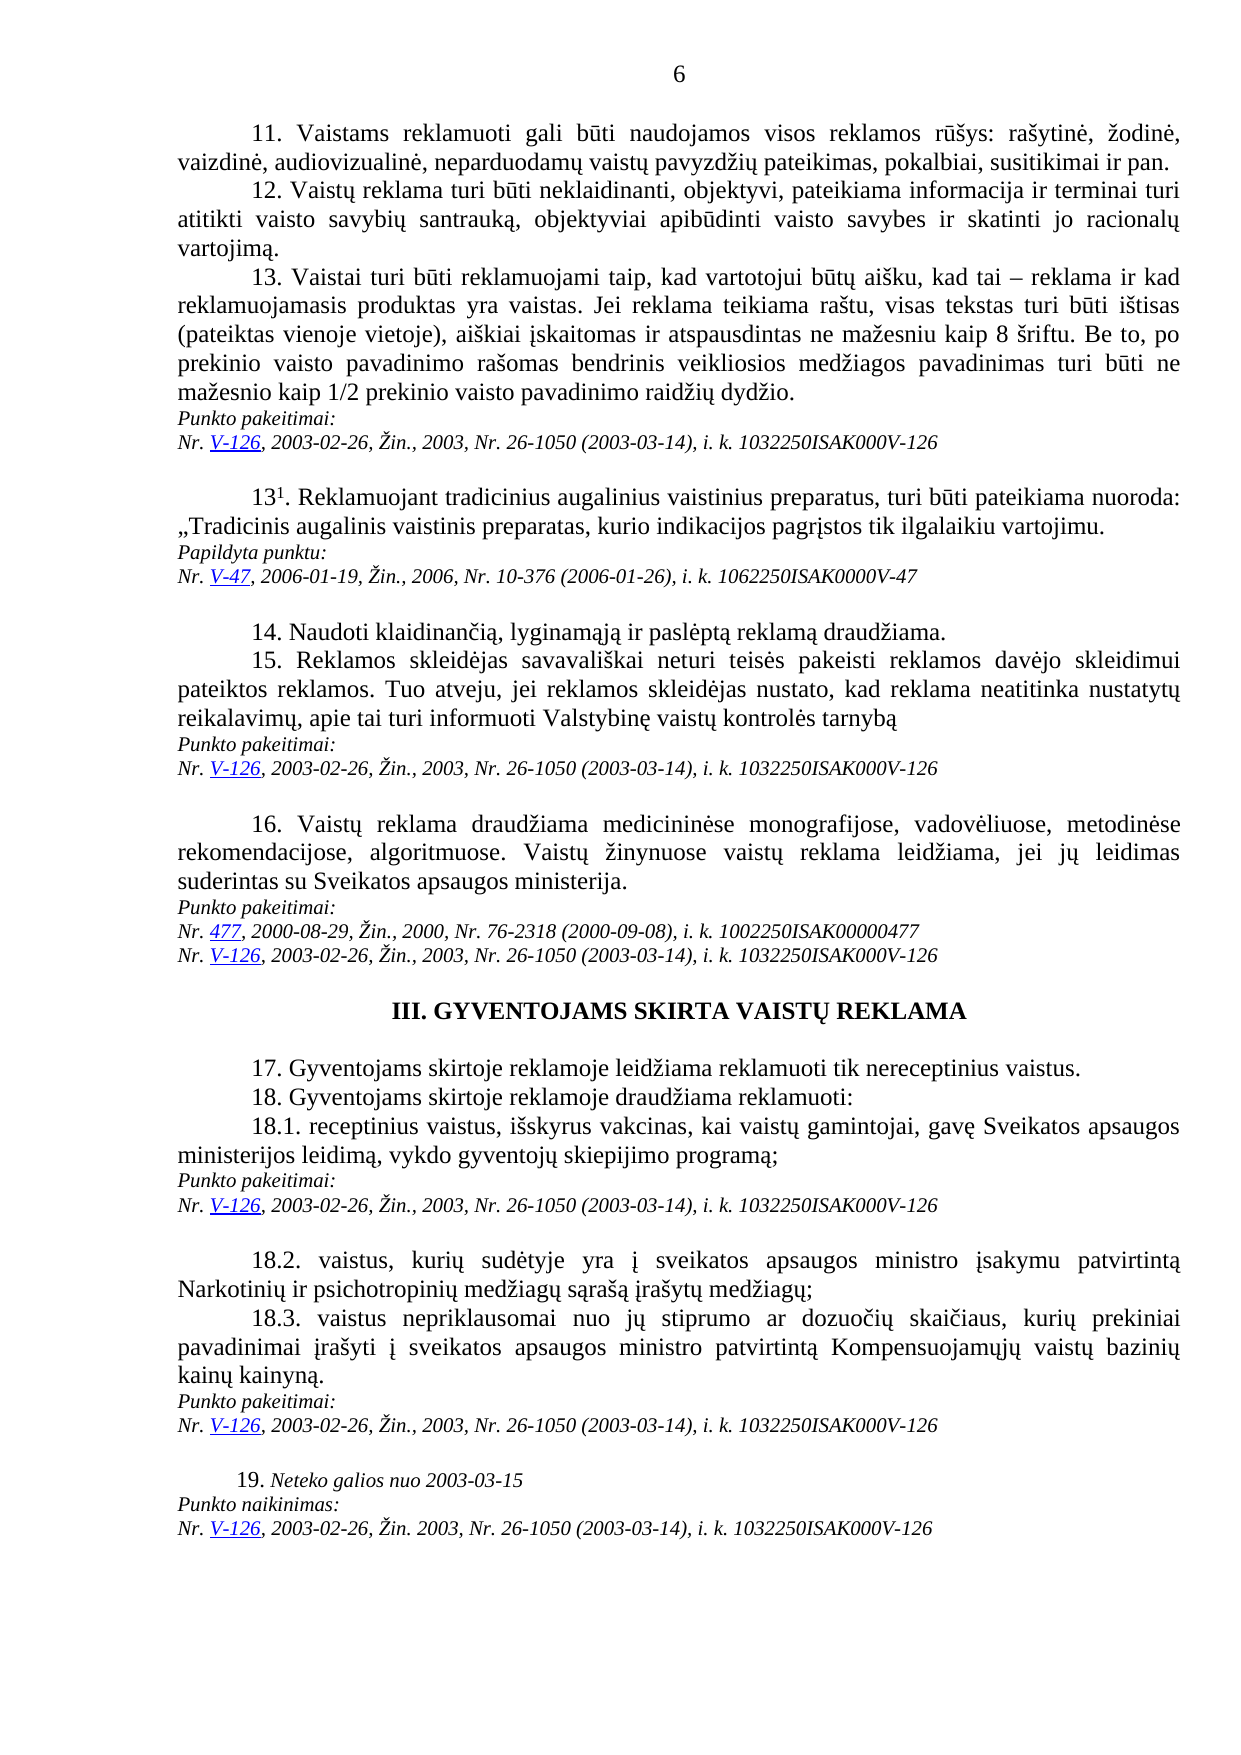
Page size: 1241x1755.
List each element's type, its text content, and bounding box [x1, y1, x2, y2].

text Punkto pakeitimai: [177, 1168, 1181, 1192]
text 14. Naudoti klaidinančią, lyginamąją ir paslėptą reklamą draudžiama. [177, 617, 1181, 646]
text Punkto naikinimas: [177, 1492, 1181, 1516]
text 13. Vaistai turi būti reklamuojami taip, kad vartotojui būtų aišku, kad tai – reklama ir kad reklamuojamasis produktas yra vaistas. Jei reklama teikiama raštu, visas tekstas turi būti ištisas (pateiktas vienoje vietoje), aiškiai įskaitomas ir atspausdintas ne mažesniu kaip 8 šriftu. Be to, po prekinio vaisto pavadinimo rašomas bendrinis veikliosios medžiagos pavadinimas turi būti ne mažesnio kaip 1/2 prekinio vaisto pavadinimo raidžių dydžio. [177, 262, 1181, 406]
text 18.3. vaistus nepriklausomai nuo jų stiprumo ar dozuočių skaičiaus, kurių prekiniai pavadinimai įrašyti į sveikatos apsaugos ministro patvirtintą Kompensuojamųjų vaistų bazinių kainų kainyną. [177, 1303, 1181, 1389]
text 19. Neteko galios nuo 2003-03-15 [177, 1466, 1181, 1492]
text Nr. V-126, 2003-02-26, Žin. 2003, Nr. 26-1050 (2003-03-14), i. k. 1032250ISAK000V-126 [177, 1516, 1181, 1540]
text 15. Reklamos skleidėjas savavališkai neturi teisės pakeisti reklamos davėjo skleidimui pateiktos reklamos. Tuo atveju, jei reklamos skleidėjas nustato, kad reklama neatitinka nustatytų reikalavimų, apie tai turi informuoti Valstybinę vaistų kontrolės tarnybą [177, 646, 1181, 732]
text 18. Gyventojams skirtoje reklamoje draudžiama reklamuoti: [177, 1082, 1181, 1111]
text Nr. V-126, 2003-02-26, Žin., 2003, Nr. 26-1050 (2003-03-14), i. k. 1032250ISAK000V-126 [177, 1413, 1181, 1437]
text 18.1. receptinius vaistus, išskyrus vakcinas, kai vaistų gamintojai, gavę Sveikatos apsaugos ministerijos leidimą, vykdo gyventojų skiepijimo programą; [177, 1111, 1181, 1168]
text Nr. 477, 2000-08-29, Žin., 2000, Nr. 76-2318 (2000-09-08), i. k. 1002250ISAK00000477 [177, 919, 1181, 943]
text Punkto pakeitimai: [177, 732, 1181, 756]
text 11. Vaistams reklamuoti gali būti naudojamos visos reklamos rūšys: rašytinė, žodinė, vaizdinė, audiovizualinė, neparduodamų vaistų pavyzdžių pateikimas, pokalbiai, susitikimai ir pan. [177, 118, 1181, 176]
text 16. Vaistų reklama draudžiama medicininėse monografijose, vadovėliuose, metodinėse rekomendacijose, algoritmuose. Vaistų žinynuose vaistų reklama leidžiama, jei jų leidimas suderintas su Sveikatos apsaugos ministerija. [177, 809, 1181, 895]
text 131. Reklamuojant tradicinius augalinius vaistinius preparatus, turi būti pateikiama nuoroda: „Tradicinis augalinis vaistinis preparatas, kurio indikacijos pagrįstos tik ilgalaikiu vartojimu. [177, 482, 1181, 540]
text Nr. V-126, 2003-02-26, Žin., 2003, Nr. 26-1050 (2003-03-14), i. k. 1032250ISAK000V-126 [177, 756, 1181, 780]
text 17. Gyventojams skirtoje reklamoje leidžiama reklamuoti tik nereceptinius vaistus. [177, 1053, 1181, 1082]
text Nr. V-126, 2003-02-26, Žin., 2003, Nr. 26-1050 (2003-03-14), i. k. 1032250ISAK000V-126 [177, 1192, 1181, 1217]
text Nr. V-47, 2006-01-19, Žin., 2006, Nr. 10-376 (2006-01-26), i. k. 1062250ISAK0000V-47 [177, 564, 1181, 588]
text Nr. V-126, 2003-02-26, Žin., 2003, Nr. 26-1050 (2003-03-14), i. k. 1032250ISAK000V-126 [177, 943, 1181, 967]
text 18.2. vaistus, kurių sudėtyje yra į sveikatos apsaugos ministro įsakymu patvirtintą Narkotinių ir psichotropinių medžiagų sąrašą įrašytų medžiagų; [177, 1245, 1181, 1303]
text Punkto pakeitimai: [177, 895, 1181, 919]
text Papildyta punktu: [177, 540, 1181, 564]
text Nr. V-126, 2003-02-26, Žin., 2003, Nr. 26-1050 (2003-03-14), i. k. 1032250ISAK000V-126 [177, 430, 1181, 454]
text 12. Vaistų reklama turi būti neklaidinanti, objektyvi, pateikiama informacija ir terminai turi atitikti vaisto savybių santrauką, objektyviai apibūdinti vaisto savybes ir skatinti jo racionalų vartojimą. [177, 176, 1181, 262]
text III. GYVENTOJAMS SKIRTA VAISTŲ REKLAMA [177, 996, 1181, 1025]
text Punkto pakeitimai: [177, 406, 1181, 430]
text Punkto pakeitimai: [177, 1389, 1181, 1413]
